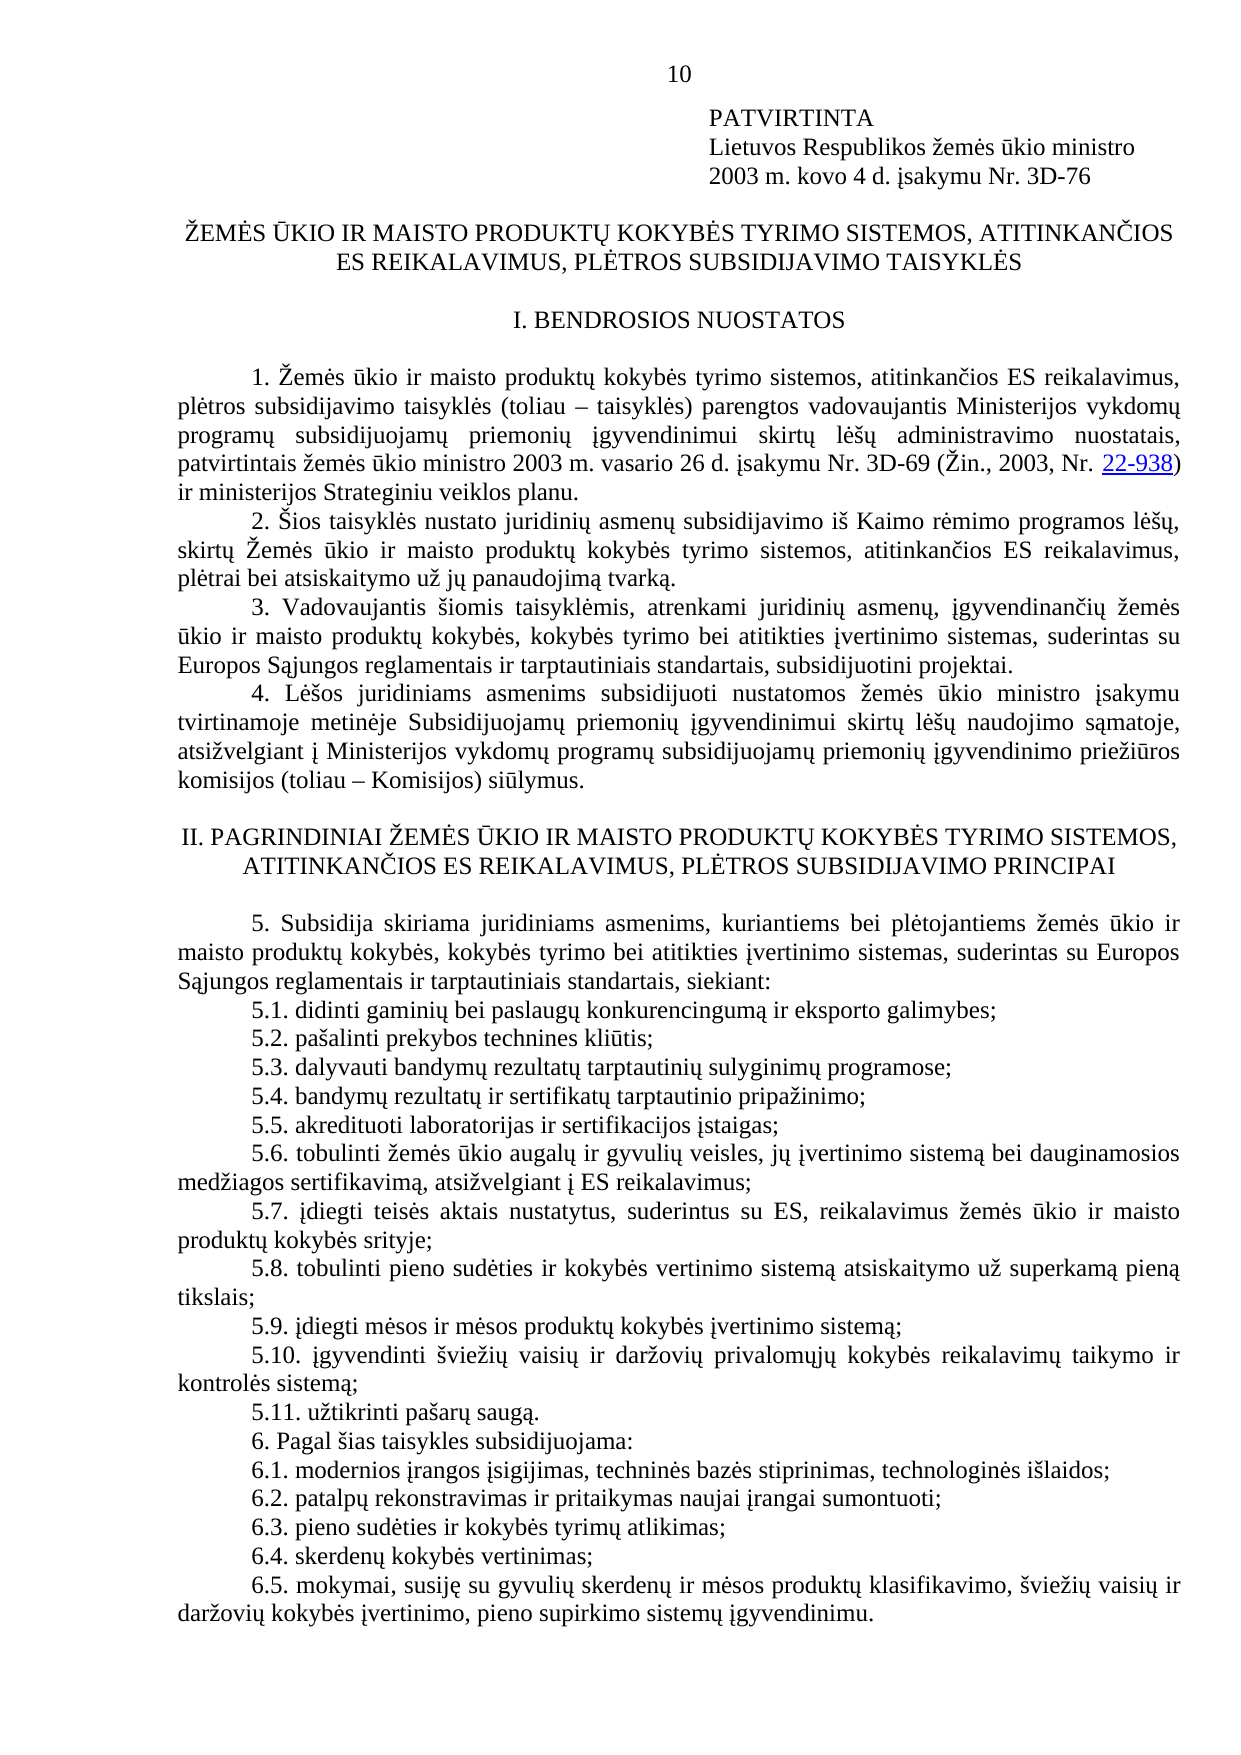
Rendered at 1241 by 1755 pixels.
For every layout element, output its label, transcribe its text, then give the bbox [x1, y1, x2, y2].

text 6.2. patalpų rekonstravimas ir pritaikymas naujai įrangai sumontuoti; [177, 1483, 1181, 1512]
text 2003 m. kovo 4 d. įsakymu Nr. 3D-76 [177, 161, 1181, 190]
text 6.4. skerdenų kokybės vertinimas; [177, 1541, 1181, 1570]
text 5.5. akredituoti laboratorijas ir sertifikacijos įstaigas; [177, 1110, 1181, 1138]
text 6.1. modernios įrangos įsigijimas, techninės bazės stiprinimas, technologinės išlaidos; [177, 1455, 1181, 1483]
text 5.4. bandymų rezultatų ir sertifikatų tarptautinio pripažinimo; [177, 1081, 1181, 1110]
text 1. Žemės ūkio ir maisto produktų kokybės tyrimo sistemos, atitinkančios ES reikalavimus, plėtros subsidijavimo taisyklės (toliau – taisyklės) parengtos vadovaujantis Ministerijos vykdomų programų subsidijuojamų priemonių įgyvendinimui skirtų lėšų administravimo nuostatais, patvirtintais žemės ūkio ministro 2003 m. vasario 26 d. įsakymu Nr. 3D-69 (Žin., 2003, Nr. 22-938) ir ministerijos Strateginiu veiklos planu. [177, 362, 1181, 506]
text 5.8. tobulinti pieno sudėties ir kokybės vertinimo sistemą atsiskaitymo už superkamą pieną tikslais; [177, 1253, 1181, 1311]
text 5.6. tobulinti žemės ūkio augalų ir gyvulių veisles, jų įvertinimo sistemą bei dauginamosios medžiagos sertifikavimą, atsižvelgiant į ES reikalavimus; [177, 1138, 1181, 1196]
text 5.9. įdiegti mėsos ir mėsos produktų kokybės įvertinimo sistemą; [177, 1311, 1181, 1340]
text I. BENDROSIOS NUOSTATOS [177, 305, 1181, 333]
text Lietuvos Respublikos žemės ūkio ministro [177, 132, 1181, 161]
text 6. Pagal šias taisykles subsidijuojama: [177, 1426, 1181, 1455]
text 5.11. užtikrinti pašarų saugą. [177, 1397, 1181, 1426]
text II. PAGRINDINIAI ŽEMĖS ŪKIO IR MAISTO PRODUKTŲ KOKYBĖS TYRIMO SISTEMOS, ATITINKANČIOS ES REIKALAVIMUS, PLĖTROS SUBSIDIJAVIMO PRINCIPAI [177, 822, 1181, 880]
text 5.10. įgyvendinti šviežių vaisių ir daržovių privalomųjų kokybės reikalavimų taikymo ir kontrolės sistemą; [177, 1340, 1181, 1397]
text 6.5. mokymai, susiję su gyvulių skerdenų ir mėsos produktų klasifikavimo, šviežių vaisių ir daržovių kokybės įvertinimo, pieno supirkimo sistemų įgyvendinimu. [177, 1570, 1181, 1627]
text 5.7. įdiegti teisės aktais nustatytus, suderintus su ES, reikalavimus žemės ūkio ir maisto produktų kokybės srityje; [177, 1196, 1181, 1253]
text 5.1. didinti gaminių bei paslaugų konkurencingumą ir eksporto galimybes; [177, 995, 1181, 1023]
text 5.3. dalyvauti bandymų rezultatų tarptautinių sulyginimų programose; [177, 1052, 1181, 1081]
text 4. Lėšos juridiniams asmenims subsidijuoti nustatomos žemės ūkio ministro įsakymu tvirtinamoje metinėje Subsidijuojamų priemonių įgyvendinimui skirtų lėšų naudojimo sąmatoje, atsižvelgiant į Ministerijos vykdomų programų subsidijuojamų priemonių įgyvendinimo priežiūros komisijos (toliau – Komisijos) siūlymus. [177, 678, 1181, 793]
text 5. Subsidija skiriama juridiniams asmenims, kuriantiems bei plėtojantiems žemės ūkio ir maisto produktų kokybės, kokybės tyrimo bei atitikties įvertinimo sistemas, suderintas su Europos Sąjungos reglamentais ir tarptautiniais standartais, siekiant: [177, 908, 1181, 995]
text 3. Vadovaujantis šiomis taisyklėmis, atrenkami juridinių asmenų, įgyvendinančių žemės ūkio ir maisto produktų kokybės, kokybės tyrimo bei atitikties įvertinimo sistemas, suderintas su Europos Sąjungos reglamentais ir tarptautiniais standartais, subsidijuotini projektai. [177, 592, 1181, 678]
text 6.3. pieno sudėties ir kokybės tyrimų atlikimas; [177, 1512, 1181, 1541]
text 2. Šios taisyklės nustato juridinių asmenų subsidijavimo iš Kaimo rėmimo programos lėšų, skirtų Žemės ūkio ir maisto produktų kokybės tyrimo sistemos, atitinkančios ES reikalavimus, plėtrai bei atsiskaitymo už jų panaudojimą tvarką. [177, 506, 1181, 592]
text 5.2. pašalinti prekybos technines kliūtis; [177, 1023, 1181, 1052]
text PATVIRTINTA [709, 103, 1181, 132]
text ŽEMĖS ŪKIO IR MAISTO PRODUKTŲ KOKYBĖS TYRIMO SISTEMOS, ATITINKANČIOS ES REIKALAVIMUS, PLĖTROS SUBSIDIJAVIMO TAISYKLĖS [177, 218, 1181, 276]
